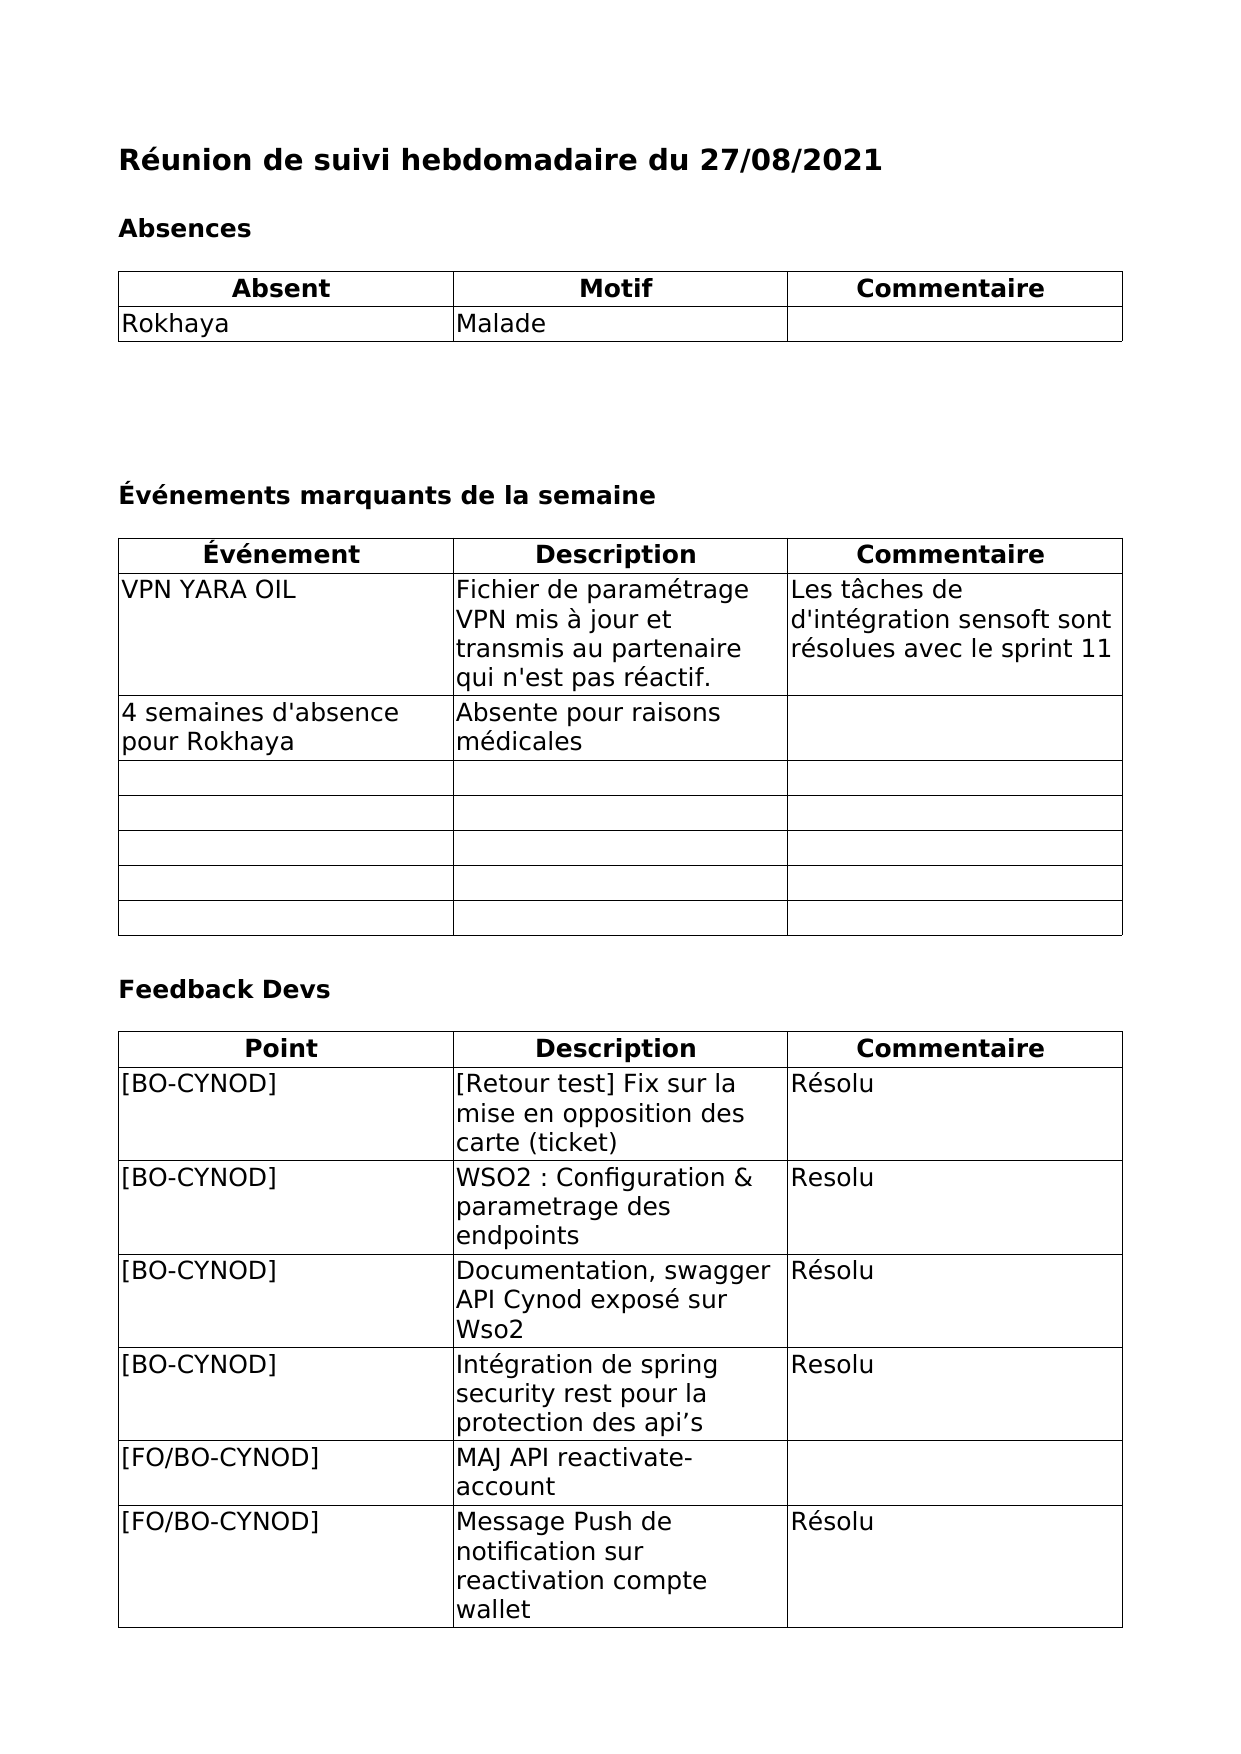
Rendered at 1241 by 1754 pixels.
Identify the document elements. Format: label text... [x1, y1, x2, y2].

table_cell [788, 696, 1122, 759]
table_header Point [119, 1032, 453, 1067]
table_cell [BO-CYNOD] [119, 1068, 453, 1160]
table_header Commentaire [788, 539, 1122, 573]
table_cell [788, 796, 1122, 830]
table_cell [788, 831, 1122, 865]
table_header Commentaire [788, 1032, 1122, 1067]
table_cell [454, 831, 787, 865]
table_header Motif [454, 272, 787, 306]
table_header Description [454, 1032, 787, 1067]
table_cell Résolu [788, 1506, 1122, 1627]
table_cell Intégration de spring security rest pour la protection des api’s [454, 1348, 787, 1440]
table_cell Resolu [788, 1161, 1122, 1253]
table_cell Fichier de paramétrage VPN mis à jour et transmis au partenaire qui n'est pas réactif. [454, 574, 787, 695]
table_cell [119, 831, 453, 865]
table_cell [FO/BO-CYNOD] [119, 1441, 453, 1504]
table_cell Documentation, swagger API Cynod exposé sur Wso2 [454, 1255, 787, 1347]
table_header Description [454, 539, 787, 573]
table_cell [BO-CYNOD] [119, 1348, 453, 1440]
table_cell [BO-CYNOD] [119, 1161, 453, 1253]
table_cell MAJ API reactivate-account [454, 1441, 787, 1504]
table_cell [454, 761, 787, 795]
table_cell Les tâches de d'intégration sensoft sont résolues avec le sprint 11 [788, 574, 1122, 695]
subtitle Feedback Devs [118, 975, 1122, 1004]
table_cell 4 semaines d'absence pour Rokhaya [119, 696, 453, 759]
table_cell [454, 796, 787, 830]
table_cell Malade [454, 307, 787, 341]
table_cell [454, 866, 787, 900]
table_cell [788, 866, 1122, 900]
table_cell [119, 866, 453, 900]
table_cell [788, 307, 1122, 341]
table_cell Message Push de notification sur reactivation compte wallet [454, 1506, 787, 1627]
table_cell Résolu [788, 1255, 1122, 1347]
table_cell VPN YARA OIL [119, 574, 453, 695]
table_header Commentaire [788, 272, 1122, 306]
table_cell [119, 901, 453, 935]
table_cell Résolu [788, 1068, 1122, 1160]
table_cell [Retour test] Fix sur la mise en opposition des carte (ticket) [454, 1068, 787, 1160]
subtitle Absences [118, 214, 1122, 244]
table_header Événement [119, 539, 453, 573]
table_cell [788, 761, 1122, 795]
table_cell [BO-CYNOD] [119, 1255, 453, 1347]
table_cell Resolu [788, 1348, 1122, 1440]
subtitle Événements marquants de la semaine [118, 481, 1122, 510]
table_cell [119, 761, 453, 795]
table_cell [FO/BO-CYNOD] [119, 1506, 453, 1627]
table_cell [119, 796, 453, 830]
table_cell [454, 901, 787, 935]
table_header Absent [119, 272, 453, 306]
table_cell [788, 901, 1122, 935]
table_cell Absente pour raisons médicales [454, 696, 787, 759]
subtitle Réunion de suivi hebdomadaire du 27/08/2021 [118, 143, 1122, 177]
table_cell WSO2 : Configuration & parametrage des endpoints [454, 1161, 787, 1253]
table_cell Rokhaya [119, 307, 453, 341]
table_cell [788, 1441, 1122, 1504]
